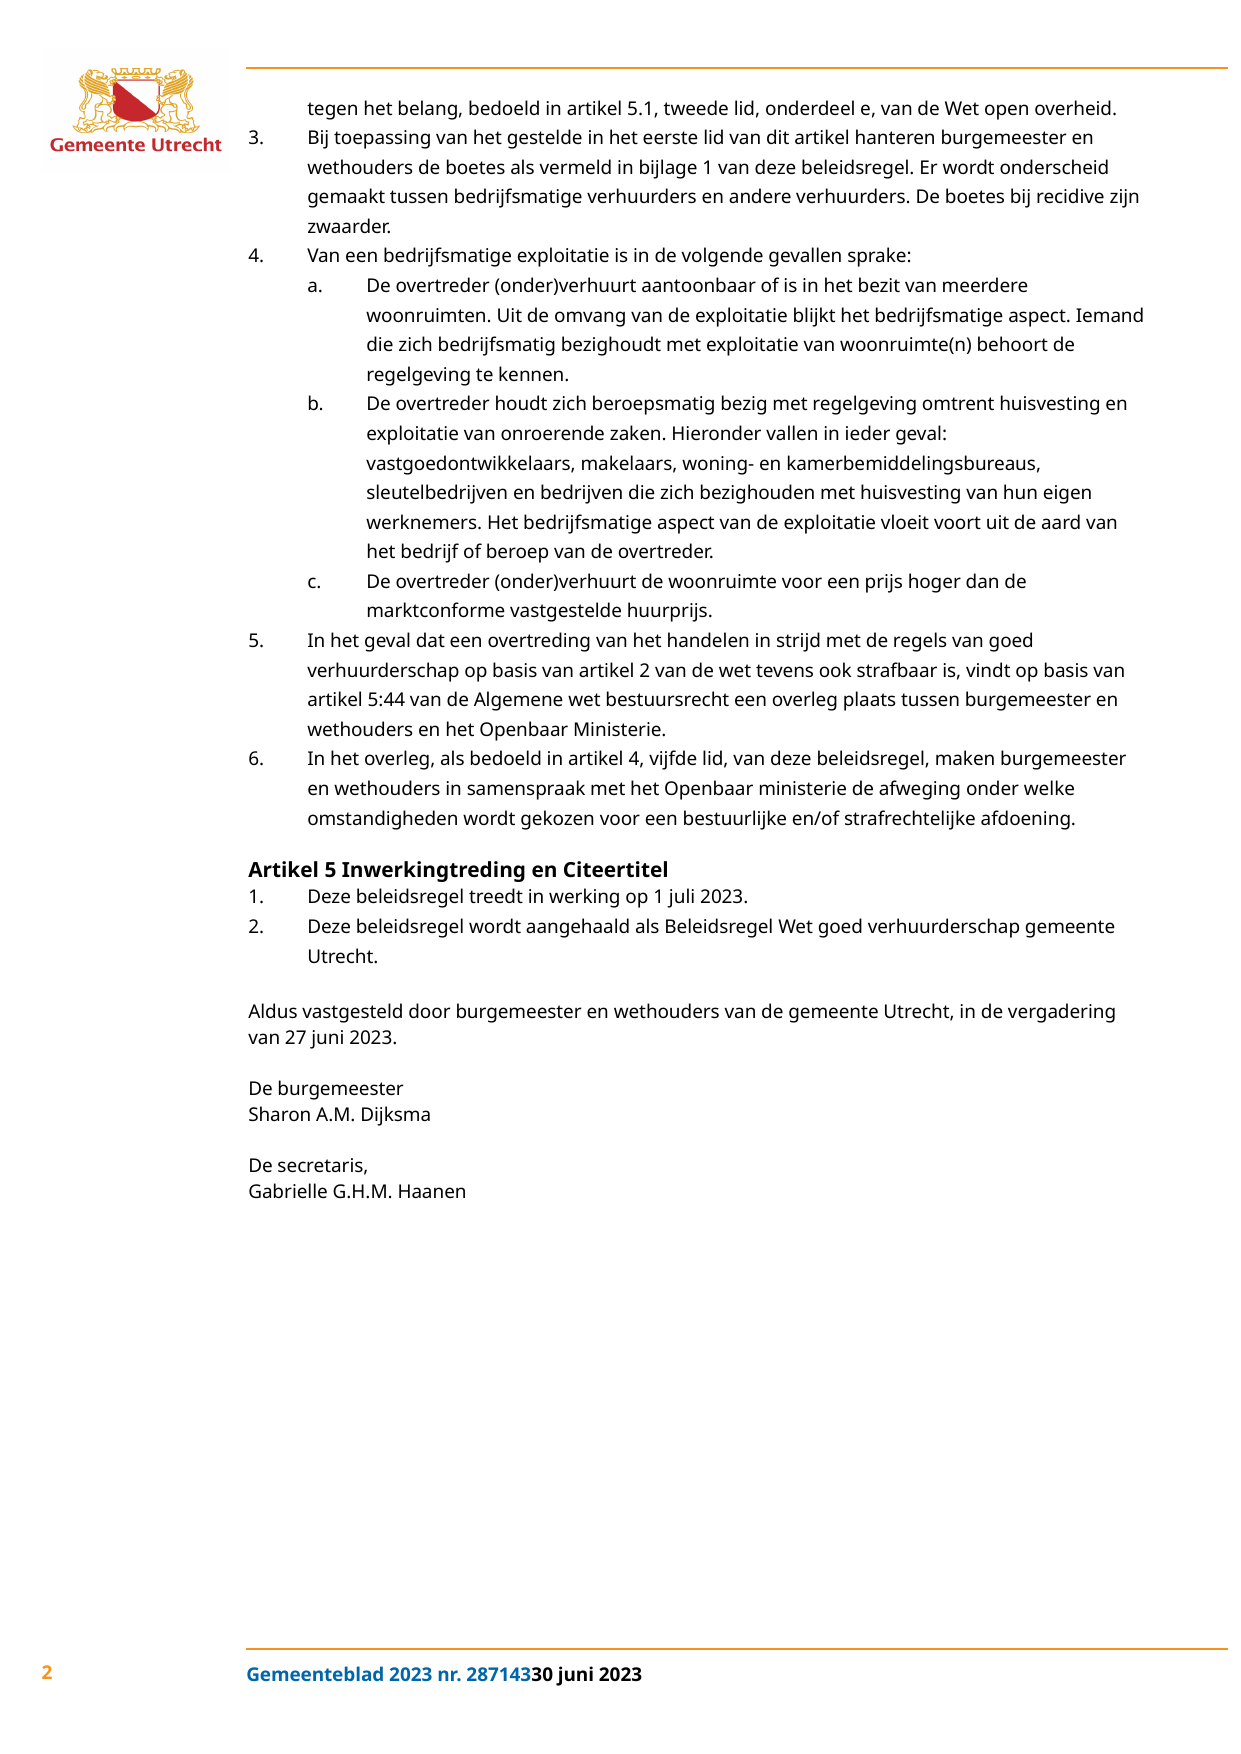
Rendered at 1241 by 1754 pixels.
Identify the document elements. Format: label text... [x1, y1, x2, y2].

list Deze beleidsregel wordt aangehaald als Beleidsregel Wet goed verhuurderschap gemeente Utrecht. [248, 913, 1152, 968]
text Artikel 5 Inwerkingtreding en Citeertitel [248, 855, 1152, 884]
text Aldus vastgesteld door burgemeester en wethouders van de gemeente Utrecht, in de vergadering van 27 juni 2023. [248, 998, 1152, 1049]
list Bij toepassing van het gestelde in het eerste lid van dit artikel hanteren burgemeester en wethouders de boetes als vermeld in bijlage 1 van deze beleidsregel. Er wordt onderscheid gemaakt tussen bedrijfsmatige verhuurders en andere verhuurders. De boetes bij recidive zijn zwaarder. [248, 124, 1152, 239]
text De burgemeester [248, 1075, 1152, 1101]
list Van een bedrijfsmatige exploitatie is in de volgende gevallen sprake: [248, 243, 1152, 268]
list tegen het belang, bedoeld in artikel 5.1, tweede lid, onderdeel e, van de Wet open overheid. [248, 95, 1152, 121]
list Deze beleidsregel treedt in werking op 1 juli 2023. [248, 884, 1152, 909]
list In het overleg, als bedoeld in artikel 4, vijfde lid, van deze beleidsregel, maken burgemeester en wethouders in samenspraak met het Openbaar ministerie de afweging onder welke omstandigheden wordt gekozen voor een bestuurlijke en/of strafrechtelijke afdoening. [248, 746, 1152, 831]
text De secretaris, [248, 1152, 1152, 1178]
text Sharon A.M. Dijksma [248, 1101, 1152, 1127]
list In het geval dat een overtreding van het handelen in strijd met de regels van goed verhuurderschap op basis van artikel 2 van de wet tevens ook strafbaar is, vindt op basis van artikel 5:44 van de Algemene wet bestuursrecht een overleg plaats tussen burgemeester en wethouders en het Openbaar Ministerie. [248, 627, 1152, 742]
list De overtreder (onder)verhuurt aantoonbaar of is in het bezit van meerdere woonruimten. Uit de omvang van de exploitatie blijkt het bedrijfsmatige aspect. Iemand die zich bedrijfsmatig bezighoudt met exploitatie van woonruimte(n) behoort de regelgeving te kennen. [307, 272, 1152, 387]
text Gabrielle G.H.M. Haanen [248, 1178, 1152, 1204]
list De overtreder houdt zich beroepsmatig bezig met regelgeving omtrent huisvesting en exploitatie van onroerende zaken. Hieronder vallen in ieder geval: vastgoedontwikkelaars, makelaars, woning- en kamerbemiddelingsbureaus, sleutelbedrijven en bedrijven die zich bezighouden met huisvesting van hun eigen werknemers. Het bedrijfsmatige aspect van de exploitatie vloeit voort uit de aard van het bedrijf of beroep van de overtreder. [307, 391, 1152, 564]
picture [41, 47, 231, 172]
list De overtreder (onder)verhuurt de woonruimte voor een prijs hoger dan de marktconforme vastgestelde huurprijs. [307, 568, 1152, 623]
